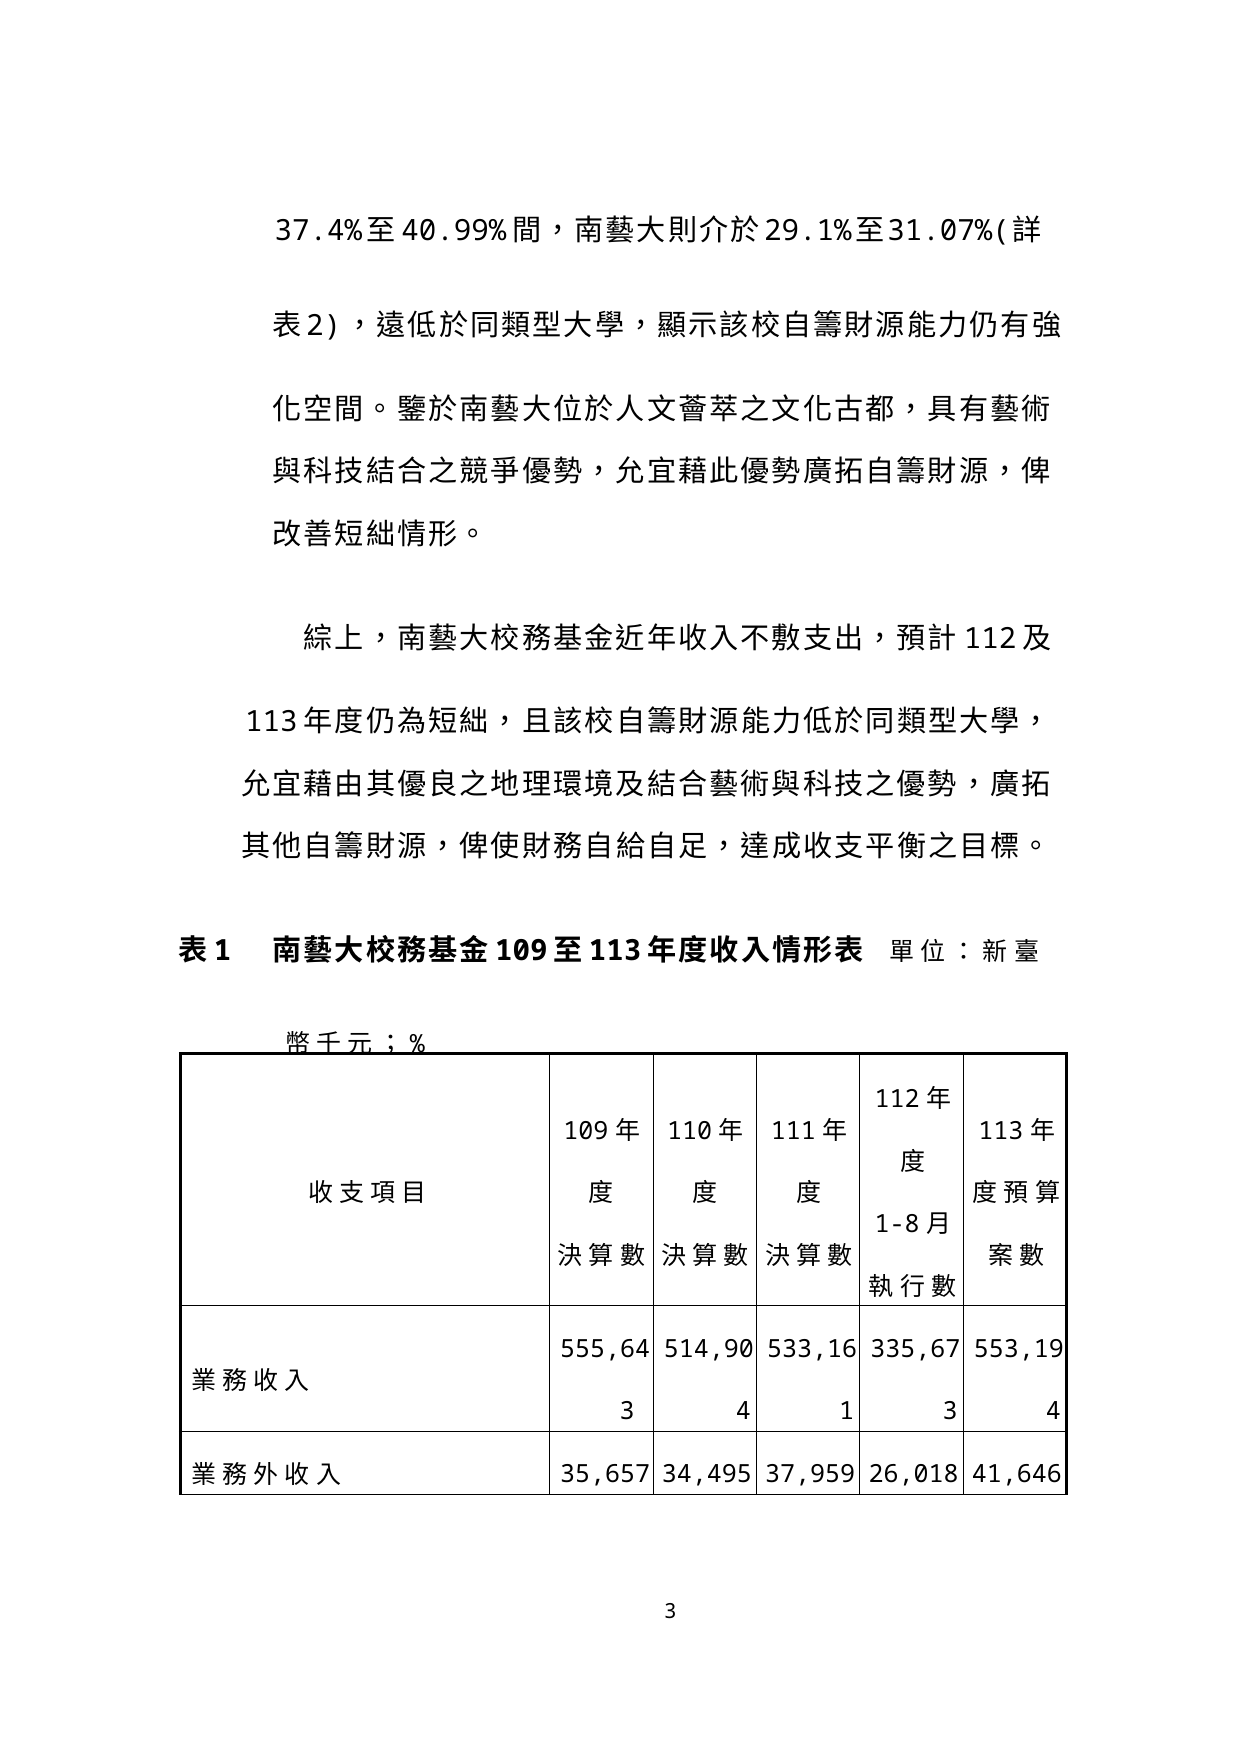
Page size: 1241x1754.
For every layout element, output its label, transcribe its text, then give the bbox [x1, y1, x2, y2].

table_cell 514,904 [654, 1306, 756, 1431]
table_header 收支項目 [182, 1055, 549, 1305]
table_header 110年度 決算數 [654, 1055, 756, 1305]
table_cell 335,673 [860, 1306, 963, 1431]
table_cell 533,161 [757, 1306, 859, 1431]
table_cell 37,959 [757, 1432, 859, 1494]
table_cell 35,657 [550, 1432, 653, 1494]
table_cell 業務收入 [182, 1306, 549, 1431]
text 綜上，南藝大校務基金近年收入不敷支出，預計112及113年度仍為短絀，且該校自籌財源能力低於同類型大學，允宜藉由其優良之地理環境及結合藝術與科技之優勢，廣拓其他自籌財源，俾使財務自給自足，達成收支平衡之目標。 [236, 552, 1063, 865]
table_header 109年度 決算數 [550, 1055, 653, 1305]
table_cell 41,646 [964, 1432, 1065, 1494]
text 表1 南藝大校務基金109至113年度收入情形表 單位：新臺幣千元；% [177, 865, 1063, 1052]
table_header 112年度 1-8月執行數 [860, 1055, 963, 1305]
table_cell 555,643 [550, 1306, 653, 1431]
table_header 113年度預算案數 [964, 1055, 1065, 1305]
table_cell 26,018 [860, 1432, 963, 1494]
table_cell 業務外收入 [182, 1432, 549, 1494]
table_header 111年度 決算數 [757, 1055, 859, 1305]
table_cell 34,495 [654, 1432, 756, 1494]
text 37.4%至40.99%間，南藝大則介於29.1%至31.07%(詳表2)，遠低於同類型大學，顯示該校自籌財源能力仍有強化空間。鑒於南藝大位於人文薈萃之文化古都，具有藝術與科技結合之競爭優勢，允宜藉此優勢廣拓自籌財源，俾改善短絀情形。 [266, 177, 1063, 552]
table_cell 553,194 [964, 1306, 1065, 1431]
